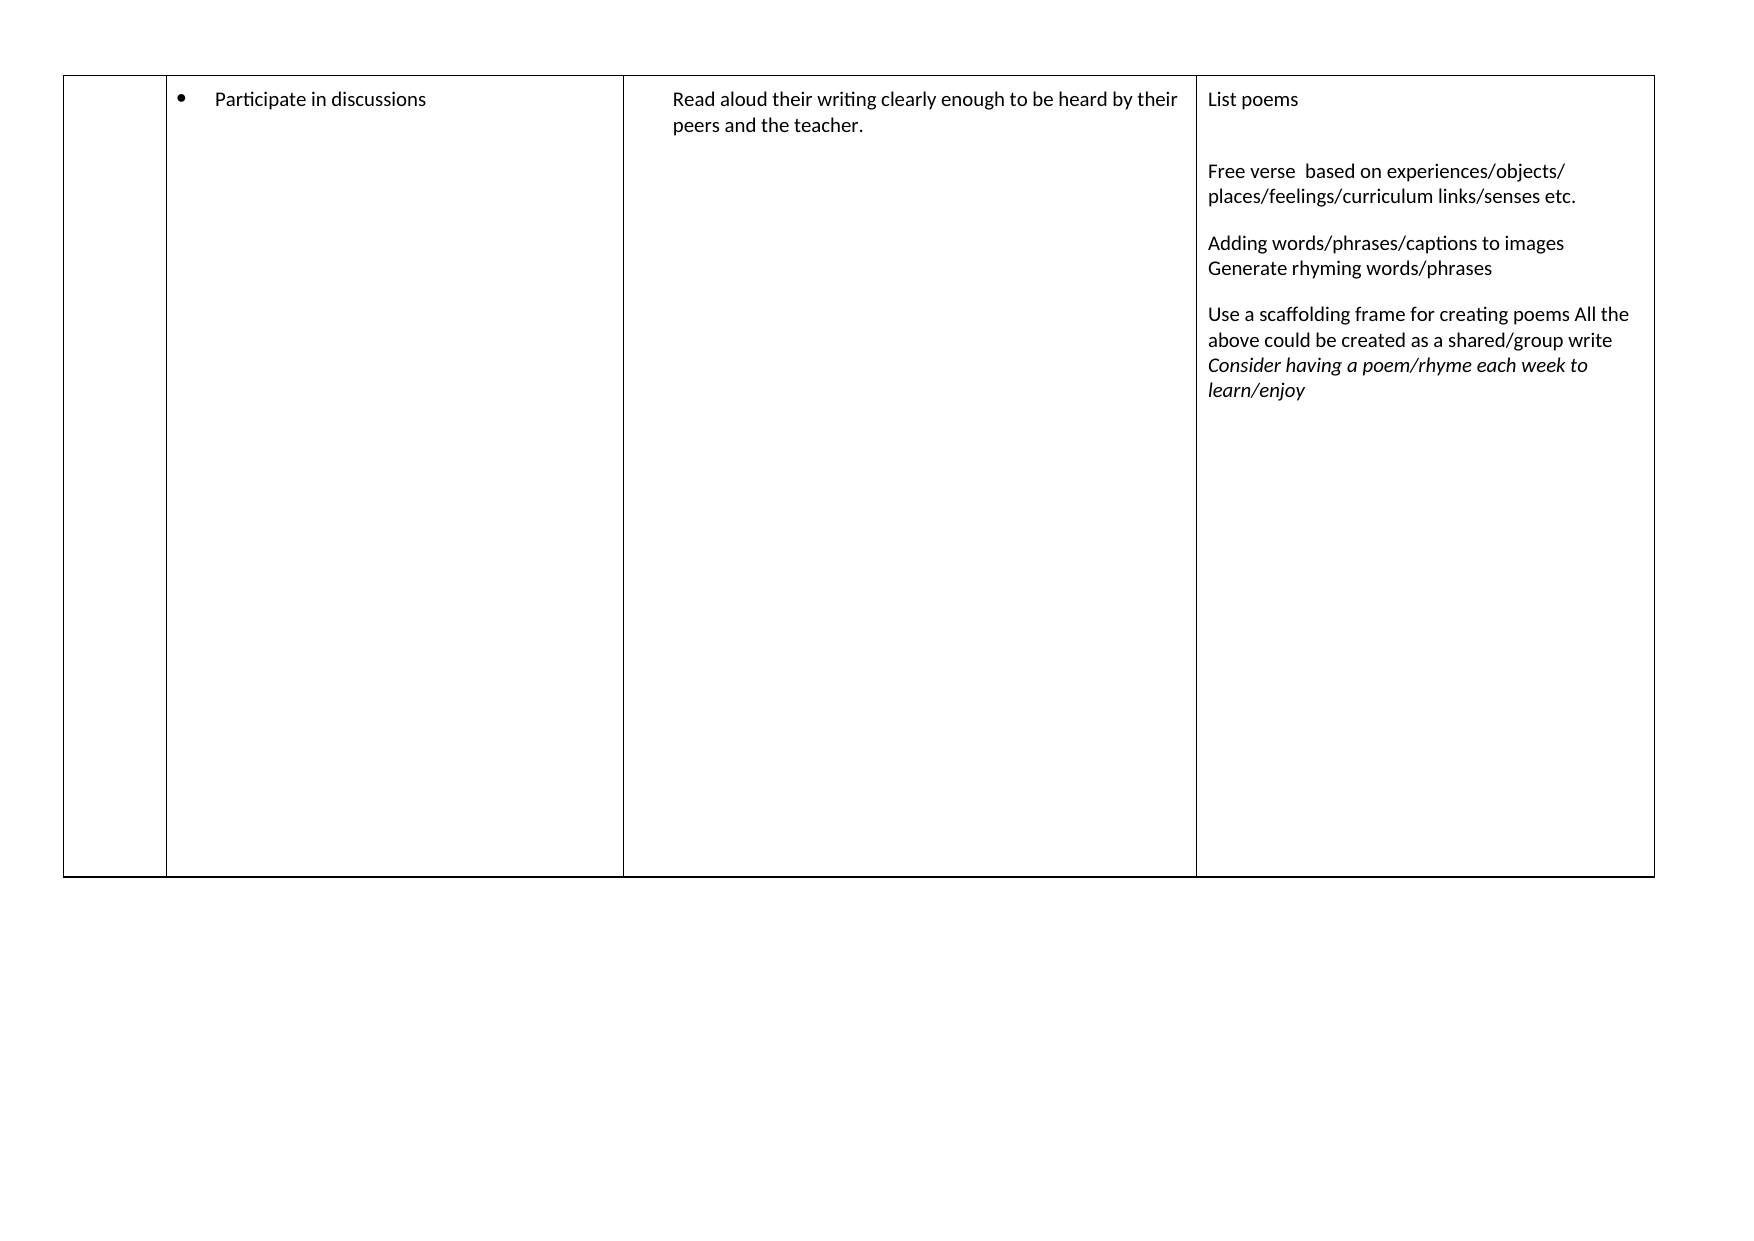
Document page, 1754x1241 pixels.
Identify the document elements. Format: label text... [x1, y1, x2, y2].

table_cell Read aloud their writing clearly enough to be heard by their peers and the teacher. [624, 76, 1196, 876]
table_cell Listen and discuss a wide range of poems Link to own experiences Join in with predictable phrases Appreciate rhymes and poems and recite some by heart Discuss word meanings Discuss significance of title and events Participate in discussions [167, 76, 623, 876]
table_cell List poems Free verse based on experiences/objects/ places/feelings/curriculum links/senses etc. Adding words/phrases/captions to images Generate rhyming words/phrases Use a scaffolding frame for creating poems All the above could be created as a shared/group write Consider having a poem/rhyme each week to learn/enjoy [1197, 76, 1654, 876]
table_cell [64, 76, 166, 876]
